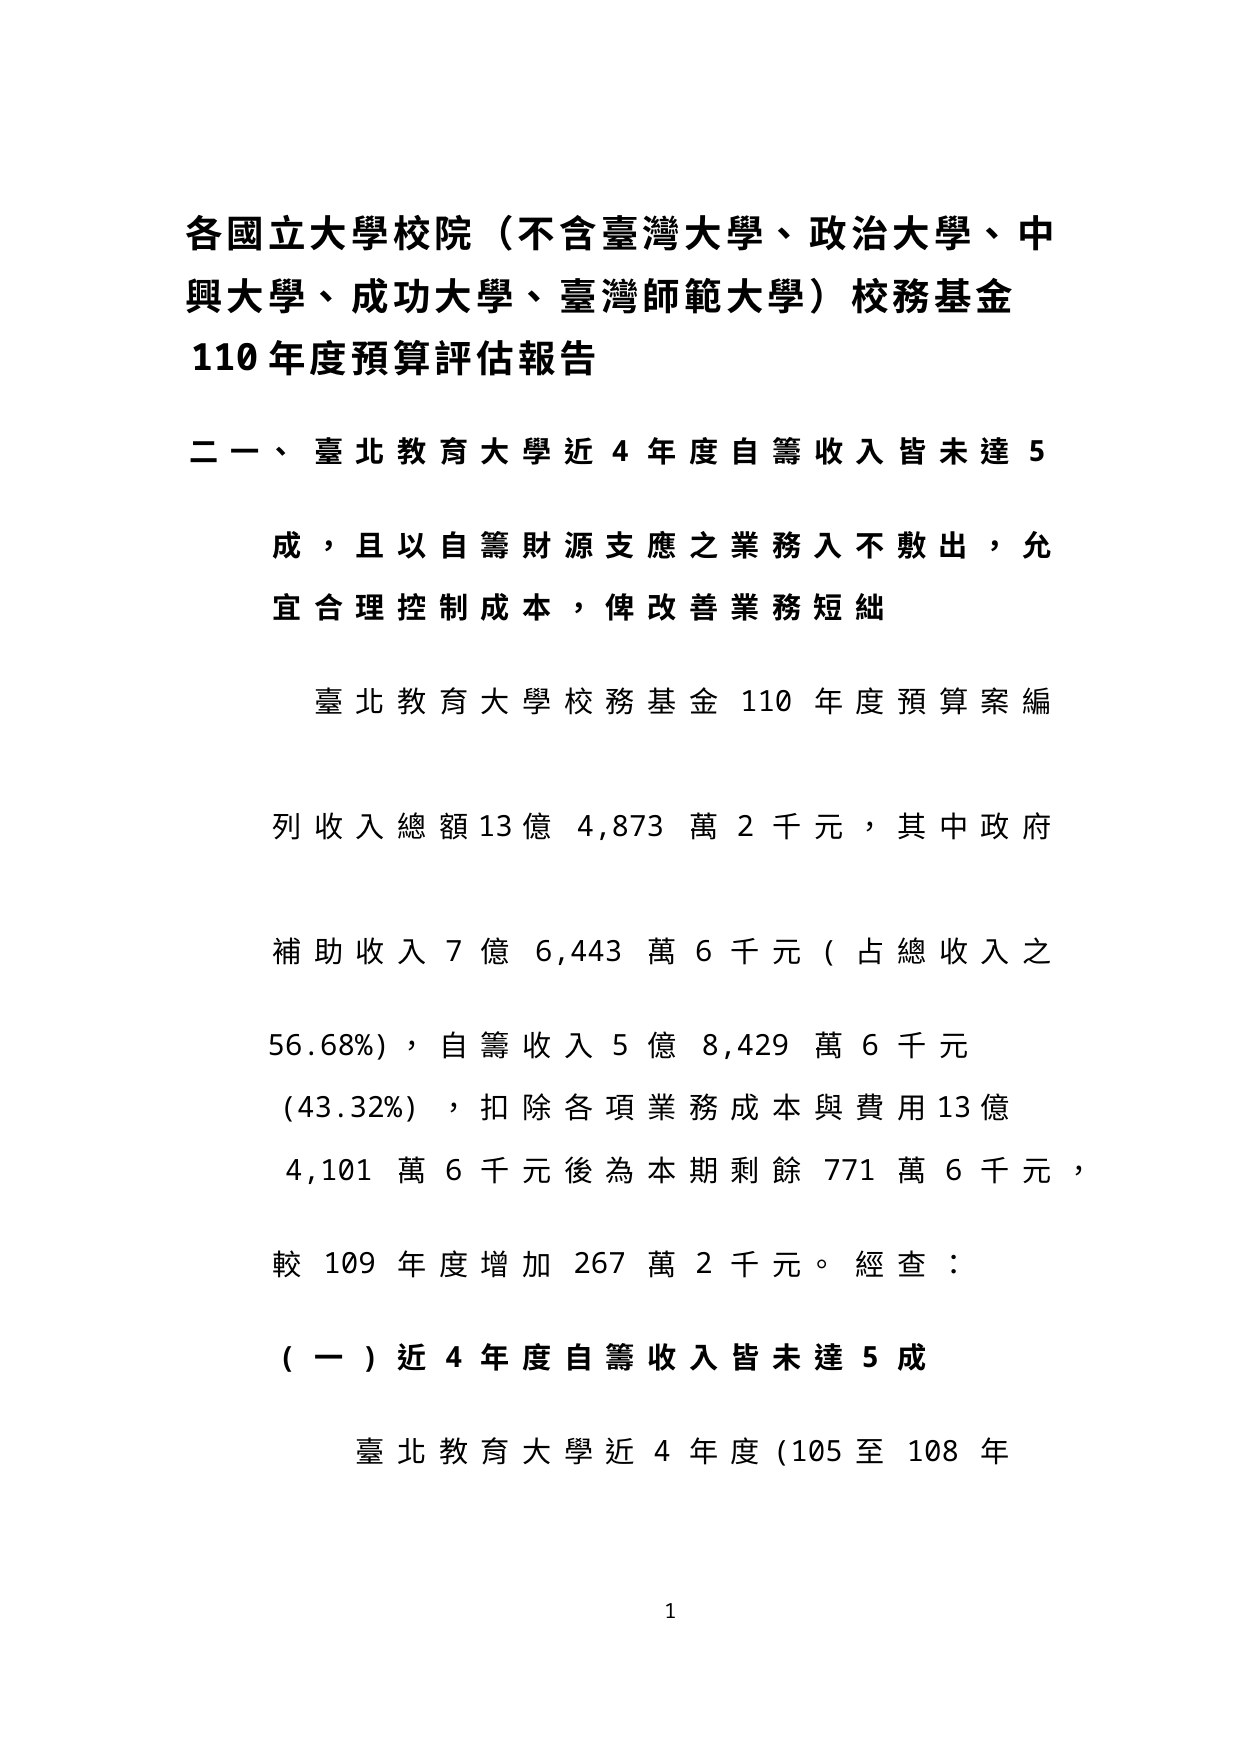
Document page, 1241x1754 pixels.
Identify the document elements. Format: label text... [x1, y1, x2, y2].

text (一)近4年度自籌收入皆未達5成 [242, 1314, 1058, 1377]
text 二一、臺北教育大學近4年度自籌收入皆未達5成，且以自籌財源支應之業務入不敷出，允宜合理控制成本，俾改善業務短絀 [183, 377, 1058, 627]
text 臺北教育大學校務基金110年度預算案編列收入總額13億4,873萬2千元，其中政府補助收入7億6,443萬6千元(占總收入之56.68%)，自籌收入5億8,429萬6千元(43.32%)，扣除各項業務成本與費用13億4,101萬6千元後為本期剩餘771萬6千元，較109年度增加267萬2千元。經查： [242, 627, 1058, 1314]
text 臺北教育大學近4年度(105至108年 [271, 1377, 1058, 1502]
text 各國立大學校院（不含臺灣大學、政治大學、中興大學、成功大學、臺灣師範大學）校務基金110年度預算評估報告 [183, 189, 1058, 377]
